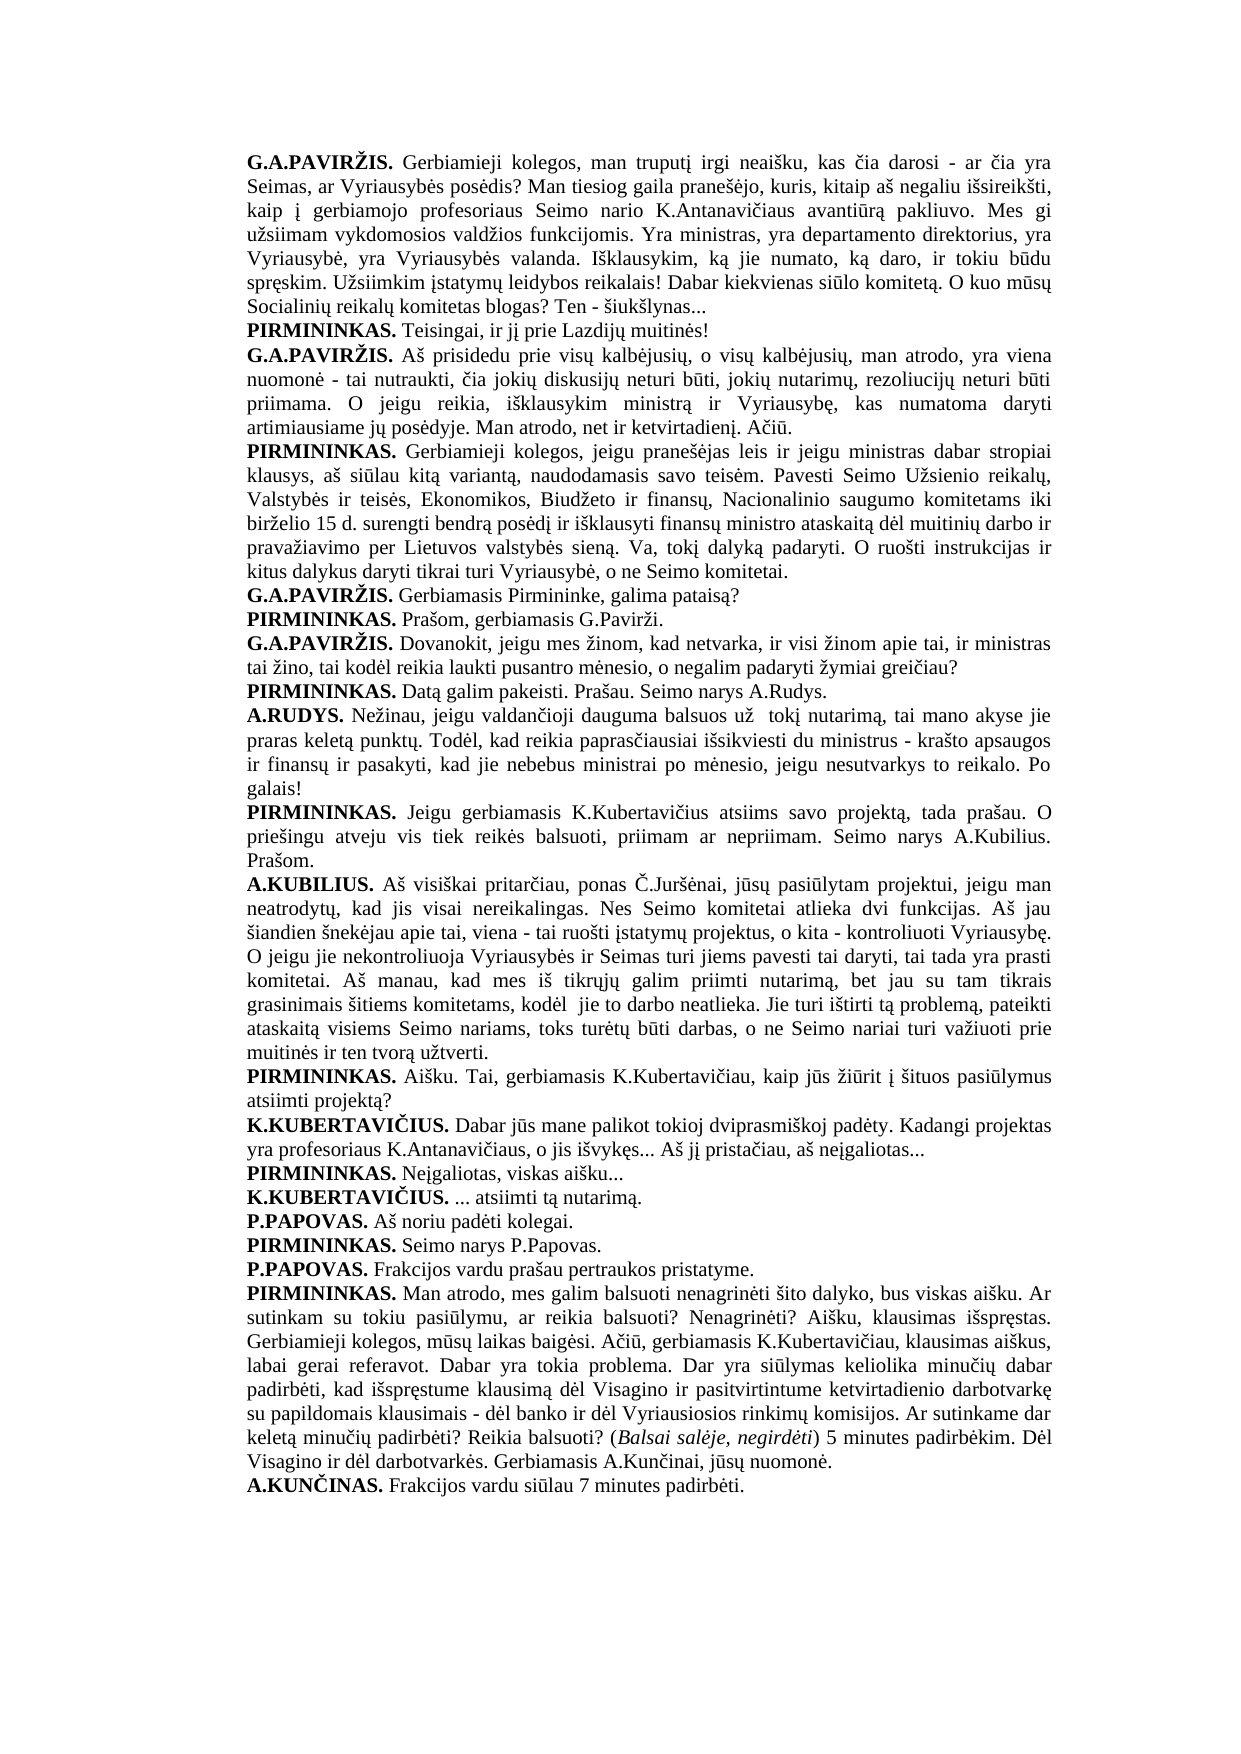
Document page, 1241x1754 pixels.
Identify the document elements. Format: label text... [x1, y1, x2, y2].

text P.PAPOVAS. Aš noriu padėti kolegai. [247, 1209, 1053, 1233]
text PIRMININKAS. Jeigu gerbiamasis K.Kubertavičius atsiims savo projektą, tada prašau. O priešingu atveju vis tiek reikės balsuoti, priimam ar nepriimam. Seimo narys A.Kubilius. Prašom. [247, 800, 1053, 872]
text P.PAPOVAS. Frakcijos vardu prašau pertraukos pristatyme. [247, 1257, 1053, 1281]
text G.A.PAVIRŽIS. Gerbiamieji kolegos, man truputį irgi neaišku, kas čia darosi - ar čia yra Seimas, ar Vyriausybės posėdis? Man tiesiog gaila pranešėjo, kuris, kitaip aš negaliu išsireikšti, kaip į gerbiamojo profesoriaus Seimo nario K.Antanavičiaus avantiūrą pakliuvo. Mes gi užsiimam vykdomosios valdžios funkcijomis. Yra ministras, yra departamento direktorius, yra Vyriausybė, yra Vyriausybės valanda. Išklausykim, ką jie numato, ką daro, ir tokiu būdu spręskim. Užsiimkim įstatymų leidybos reikalais! Dabar kiekvienas siūlo komitetą. O kuo mūsų Socialinių reikalų komitetas blogas? Ten - šiukšlynas... [247, 150, 1053, 318]
text PIRMININKAS. Aišku. Tai, gerbiamasis K.Kubertavičiau, kaip jūs žiūrit į šituos pasiūlymus atsiimti projektą? [247, 1064, 1053, 1112]
text G.A.PAVIRŽIS. Dovanokit, jeigu mes žinom, kad netvarka, ir visi žinom apie tai, ir ministras tai žino, tai kodėl reikia laukti pusantro mėnesio, o negalim padaryti žymiai greičiau? [247, 631, 1053, 679]
text PIRMININKAS. Teisingai, ir jį prie Lazdijų muitinės! [247, 318, 1053, 342]
text A.KUBILIUS. Aš visiškai pritarčiau, ponas Č.Juršėnai, jūsų pasiūlytam projektui, jeigu man neatrodytų, kad jis visai nereikalingas. Nes Seimo komitetai atlieka dvi funkcijas. Aš jau šiandien šnekėjau apie tai, viena - tai ruošti įstatymų projektus, o kita - kontroliuoti Vyriausybę. O jeigu jie nekontroliuoja Vyriausybės ir Seimas turi jiems pavesti tai daryti, tai tada yra prasti komitetai. Aš manau, kad mes iš tikrųjų galim priimti nutarimą, bet jau su tam tikrais grasinimais šitiems komitetams, kodėl jie to darbo neatlieka. Jie turi ištirti tą problemą, pateikti ataskaitą visiems Seimo nariams, toks turėtų būti darbas, o ne Seimo nariai turi važiuoti prie muitinės ir ten tvorą užtverti. [247, 872, 1053, 1064]
text G.A.PAVIRŽIS. Aš prisidedu prie visų kalbėjusių, o visų kalbėjusių, man atrodo, yra viena nuomonė - tai nutraukti, čia jokių diskusijų neturi būti, jokių nutarimų, rezoliucijų neturi būti priimama. O jeigu reikia, išklausykim ministrą ir Vyriausybę, kas numatoma daryti artimiausiame jų posėdyje. Man atrodo, net ir ketvirtadienį. Ačiū. [247, 342, 1053, 439]
text PIRMININKAS. Neįgaliotas, viskas aišku... [247, 1161, 1053, 1185]
text PIRMININKAS. Prašom, gerbiamasis G.Pavirži. [247, 607, 1053, 631]
text G.A.PAVIRŽIS. Gerbiamasis Pirmininke, galima pataisą? [247, 583, 1053, 607]
text A.KUNČINAS. Frakcijos vardu siūlau 7 minutes padirbėti. [247, 1473, 1053, 1497]
text A.RUDYS. Nežinau, jeigu valdančioji dauguma balsuos už tokį nutarimą, tai mano akyse jie praras keletą punktų. Todėl, kad reikia paprasčiausiai išsikviesti du ministrus - krašto apsaugos ir finansų ir pasakyti, kad jie nebebus ministrai po mėnesio, jeigu nesutvarkys to reikalo. Po galais! [247, 703, 1053, 800]
text PIRMININKAS. Datą galim pakeisti. Prašau. Seimo narys A.Rudys. [247, 679, 1053, 703]
text PIRMININKAS. Seimo narys P.Papovas. [247, 1233, 1053, 1257]
text K.KUBERTAVIČIUS. Dabar jūs mane palikot tokioj dviprasmiškoj padėty. Kadangi projektas yra profesoriaus K.Antanavičiaus, o jis išvykęs... Aš jį pristačiau, aš neįgaliotas... [247, 1112, 1053, 1161]
text PIRMININKAS. Man atrodo, mes galim balsuoti nenagrinėti šito dalyko, bus viskas aišku. Ar sutinkam su tokiu pasiūlymu, ar reikia balsuoti? Nenagrinėti? Aišku, klausimas išspręstas. Gerbiamieji kolegos, mūsų laikas baigėsi. Ačiū, gerbiamasis K.Kubertavičiau, klausimas aiškus, labai gerai referavot. Dabar yra tokia problema. Dar yra siūlymas keliolika minučių dabar padirbėti, kad išspręstume klausimą dėl Visagino ir pasitvirtintume ketvirtadienio darbotvarkę su papildomais klausimais - dėl banko ir dėl Vyriausiosios rinkimų komisijos. Ar sutinkame dar keletą minučių padirbėti? Reikia balsuoti? (Balsai salėje, negirdėti) 5 minutes padirbėkim. Dėl Visagino ir dėl darbotvarkės. Gerbiamasis A.Kunčinai, jūsų nuomonė. [247, 1281, 1053, 1473]
text PIRMININKAS. Gerbiamieji kolegos, jeigu pranešėjas leis ir jeigu ministras dabar stropiai klausys, aš siūlau kitą variantą, naudodamasis savo teisėm. Pavesti Seimo Užsienio reikalų, Valstybės ir teisės, Ekonomikos, Biudžeto ir finansų, Nacionalinio saugumo komitetams iki birželio 15 d. surengti bendrą posėdį ir išklausyti finansų ministro ataskaitą dėl muitinių darbo ir pravažiavimo per Lietuvos valstybės sieną. Va, tokį dalyką padaryti. O ruošti instrukcijas ir kitus dalykus daryti tikrai turi Vyriausybė, o ne Seimo komitetai. [247, 439, 1053, 583]
text K.KUBERTAVIČIUS. ... atsiimti tą nutarimą. [247, 1185, 1053, 1209]
